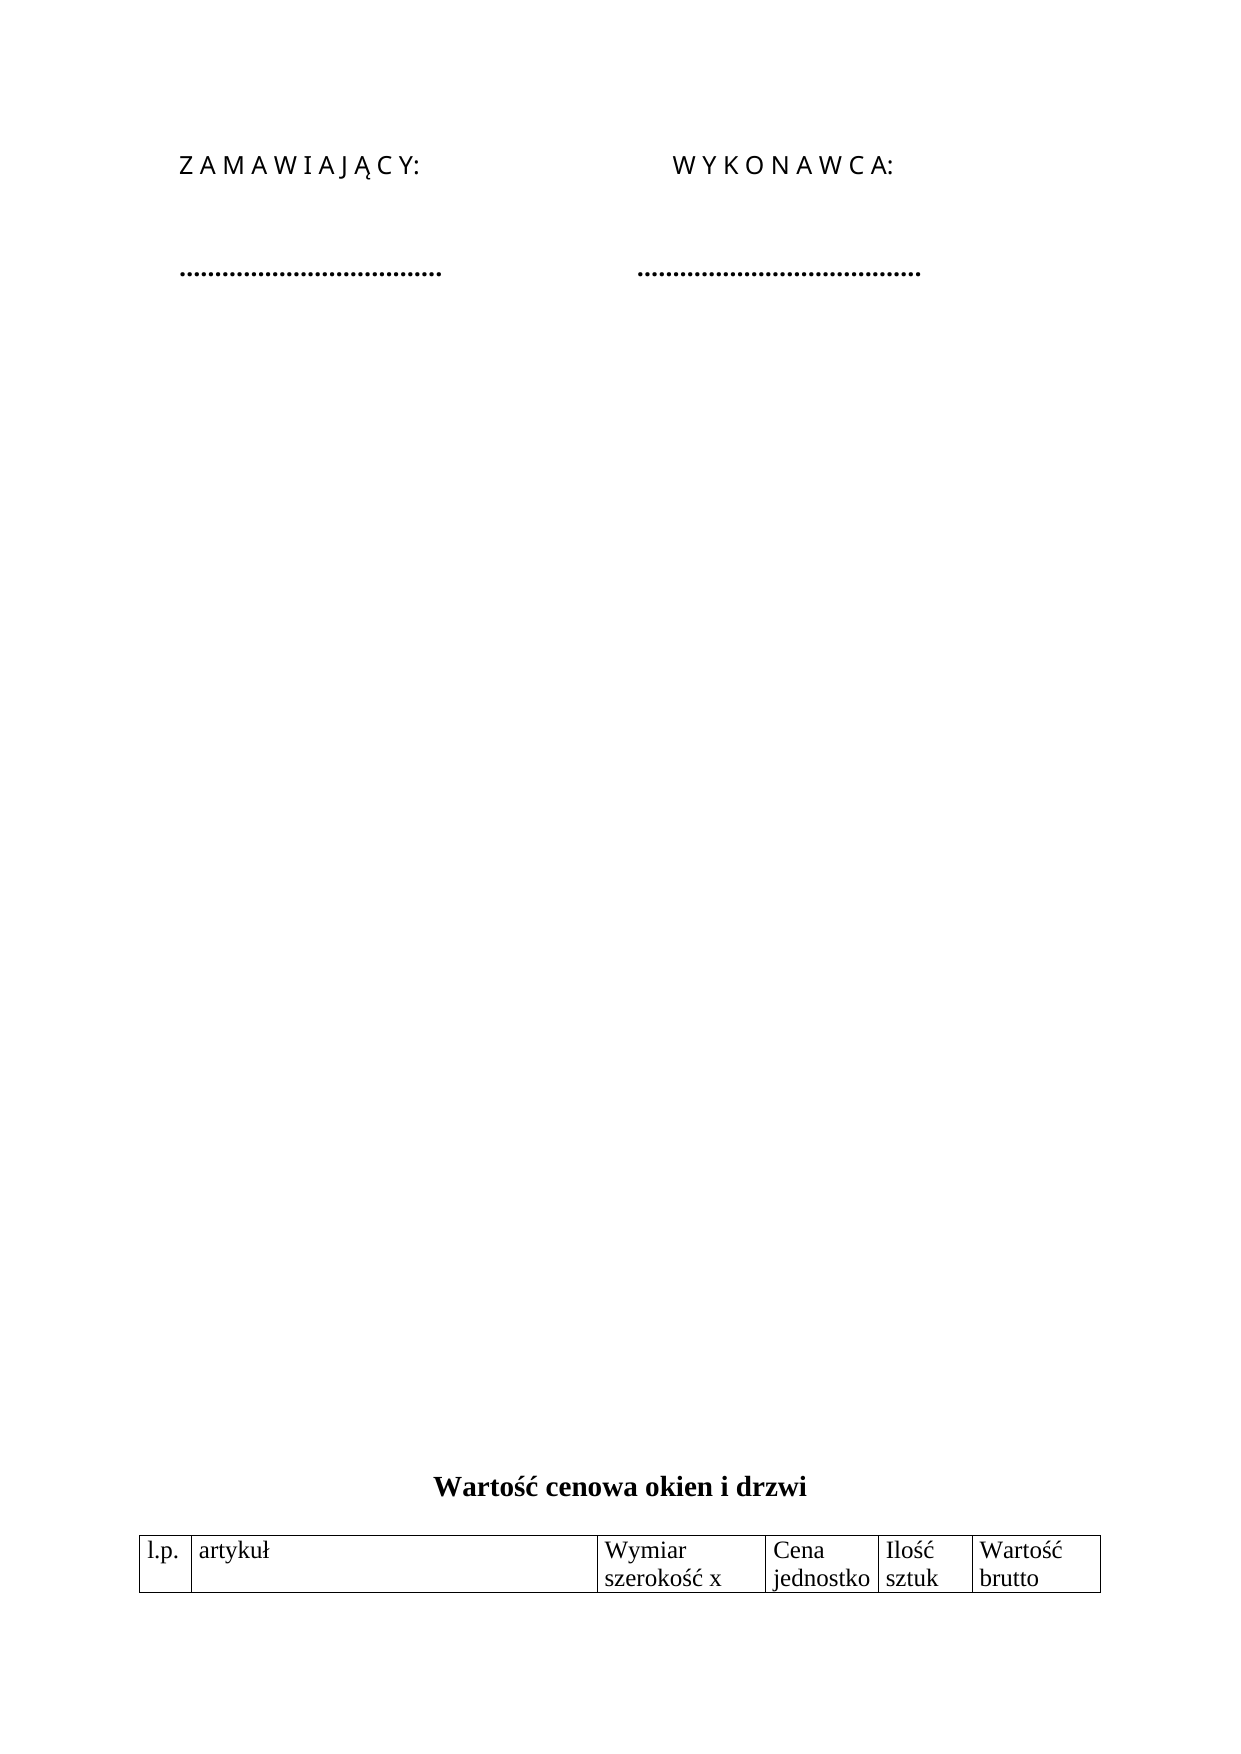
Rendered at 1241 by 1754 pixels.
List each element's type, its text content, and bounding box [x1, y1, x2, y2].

table_header Wartość brutto [973, 1536, 1100, 1592]
table_header Cena jednostko [766, 1536, 878, 1592]
title Wartość cenowa okien i drzwi [148, 1471, 1092, 1503]
table_header artykuł [192, 1536, 597, 1592]
text Z A M A W I A J Ą C Y: W Y K O N A W C A: [179, 148, 1092, 182]
text ………………………………. …………………………………. [179, 250, 1092, 284]
table_header l.p. [140, 1536, 191, 1592]
table_header Ilość sztuk [879, 1536, 972, 1592]
table_header Wymiar szerokość x [598, 1536, 765, 1592]
